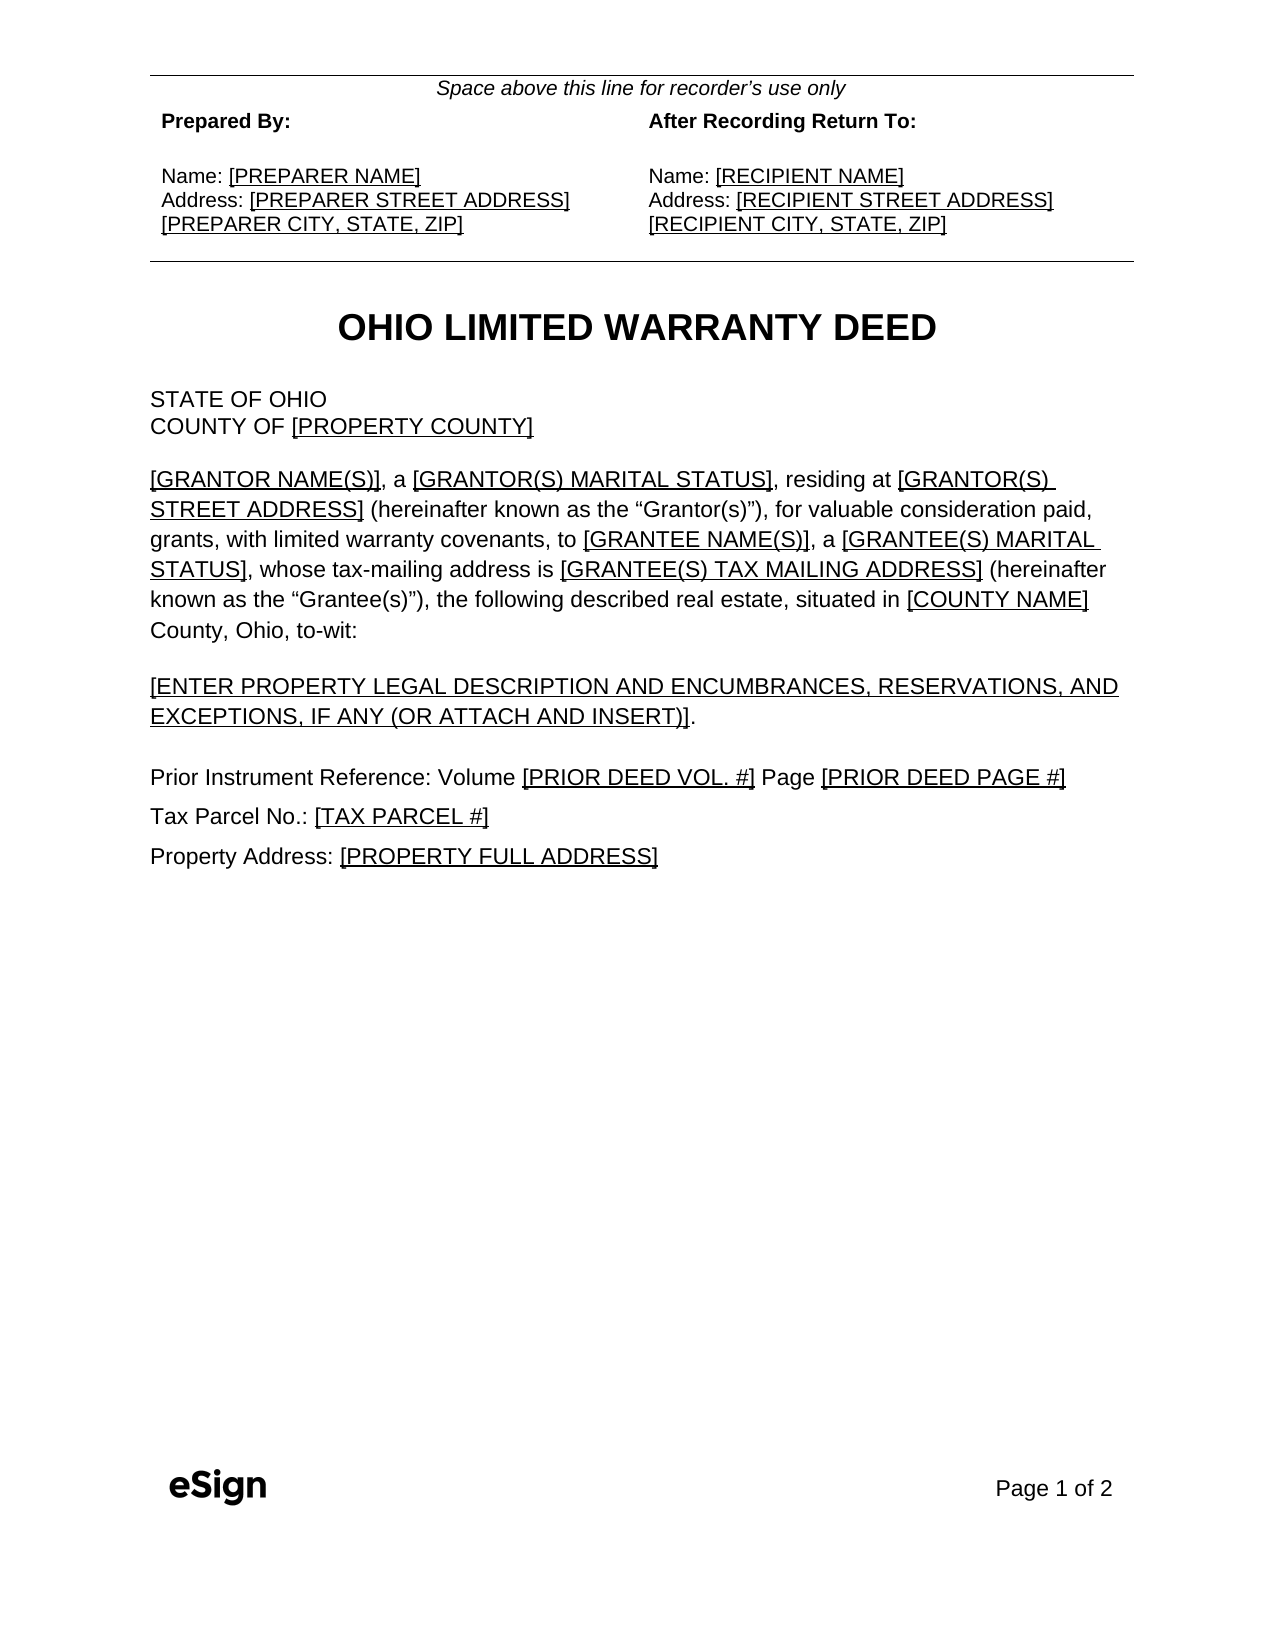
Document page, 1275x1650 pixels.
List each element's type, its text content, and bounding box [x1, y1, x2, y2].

text COUNTY OF [PROPERTY COUNTY] [150, 413, 1125, 439]
table_cell Prepared By: Name: [PREPARER NAME] Address: [PREPARER STREET ADDRESS] [PREPARER CITY, STATE, ZIP] [150, 104, 637, 261]
text OHIO LIMITED WARRANTY DEED [150, 305, 1125, 348]
table_cell After Recording Return To: Name: [RECIPIENT NAME] Address: [RECIPIENT STREET ADDRESS] [RECIPIENT CITY, STATE, ZIP] [637, 104, 1134, 261]
text [ENTER PROPERTY LEGAL DESCRIPTION AND ENCUMBRANCES, RESERVATIONS, AND EXCEPTIONS, IF ANY (OR ATTACH AND INSERT)]. [150, 673, 1125, 730]
text Prior Instrument Reference: Volume [PRIOR DEED VOL. #] Page [PRIOR DEED PAGE #] [150, 764, 1125, 790]
text STATE OF OHIO [150, 386, 1125, 413]
text Tax Parcel No.: [TAX PARCEL #] [150, 803, 1125, 829]
text Property Address: [PROPERTY FULL ADDRESS] [150, 843, 1125, 869]
table_header Space above this line for recorder’s use only [150, 76, 1134, 103]
text [GRANTOR NAME(S)], a [GRANTOR(S) MARITAL STATUS], residing at [GRANTOR(S) STREET ADDRESS] (hereinafter known as the “Grantor(s)”), for valuable consideration paid, grants, with limited warranty covenants, to [GRANTEE NAME(S)], a [GRANTEE(S) MARITAL STATUS], whose tax-mailing address is [GRANTEE(S) TAX MAILING ADDRESS] (hereinafter known as the “Grantee(s)”), the following described real estate, situated in [COUNTY NAME] County, Ohio, to-wit: [150, 466, 1125, 643]
